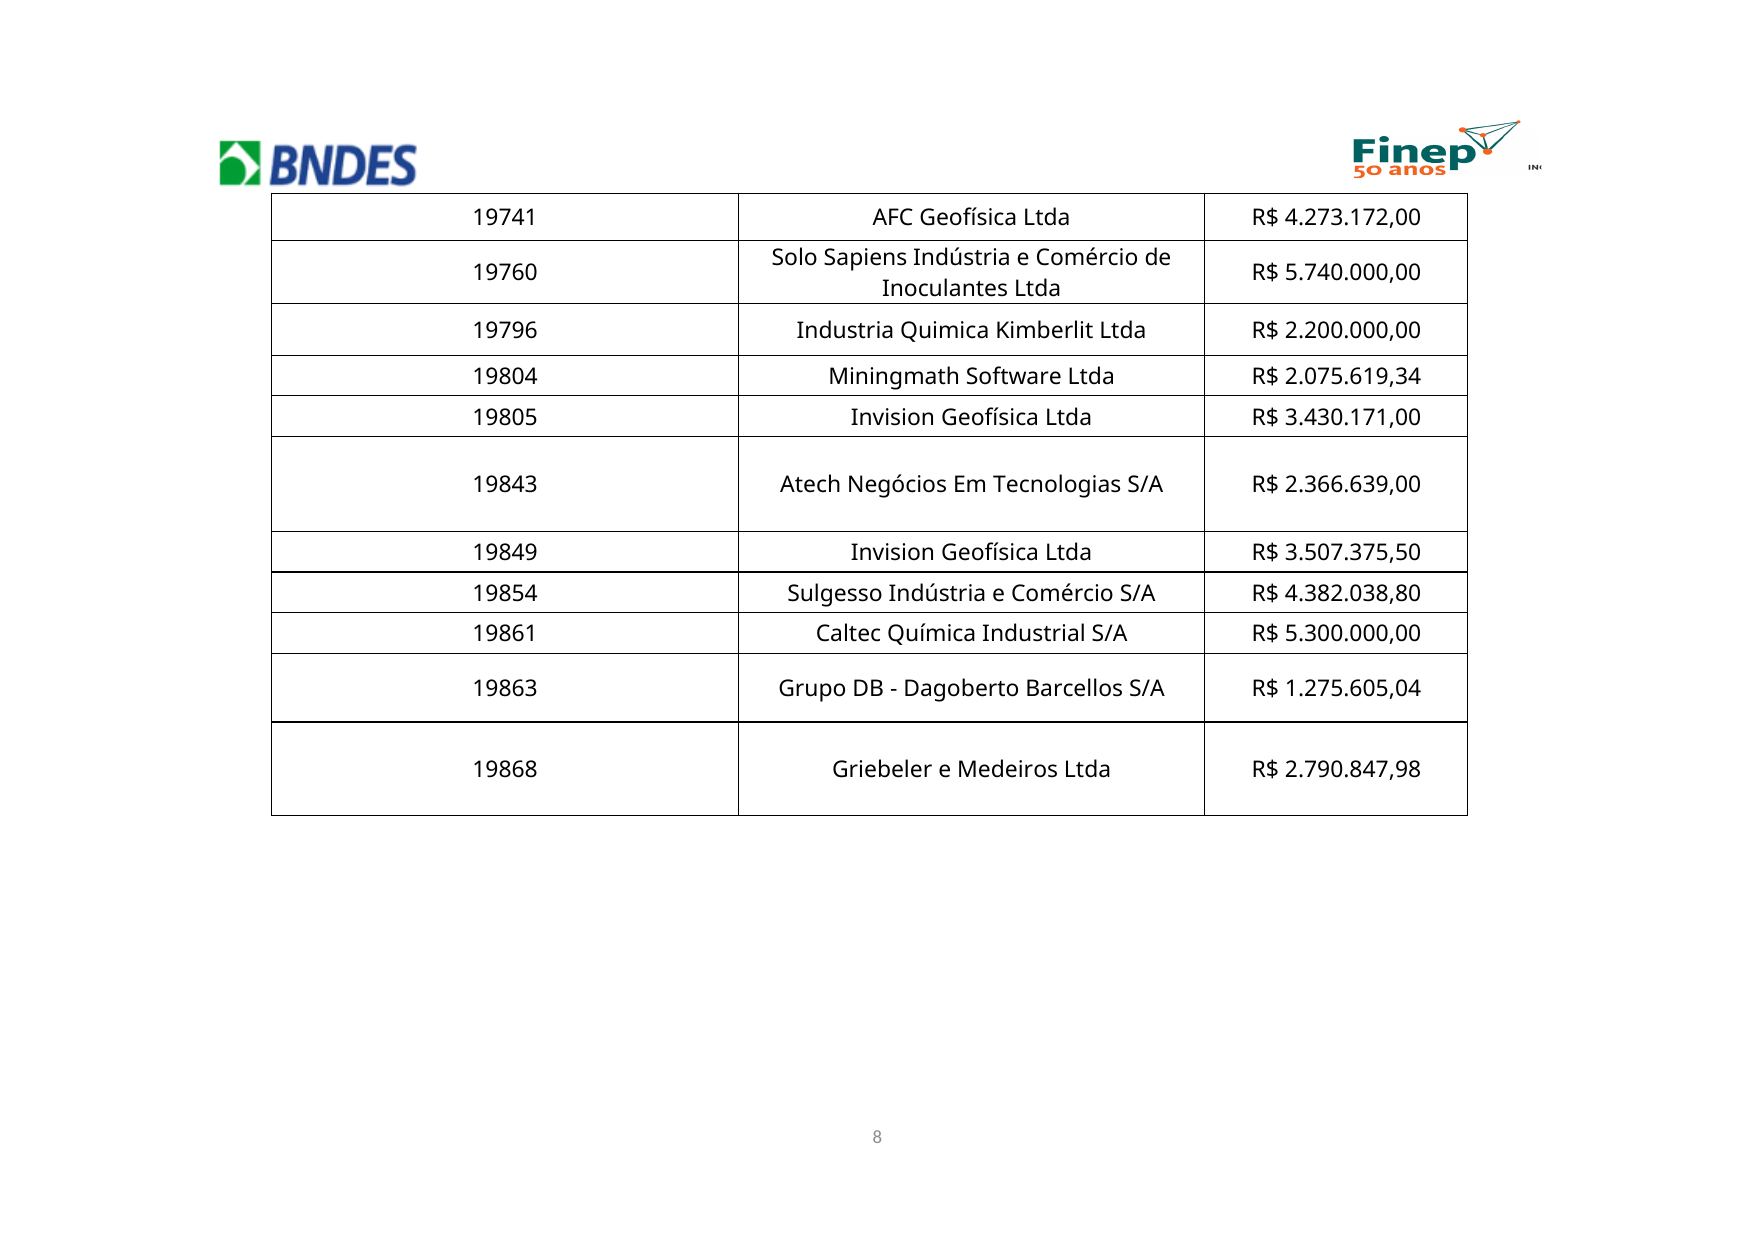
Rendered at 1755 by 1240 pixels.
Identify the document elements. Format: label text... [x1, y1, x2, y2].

table_cell 19805 [272, 396, 738, 436]
table_cell 19849 [272, 532, 738, 571]
table_cell AFC Geofísica Ltda [739, 194, 1204, 239]
table_cell R$ 2.790.847,98 [1205, 723, 1467, 815]
table_cell Invision Geofísica Ltda [739, 396, 1204, 436]
table_cell 19863 [272, 654, 738, 721]
table_cell Miningmath Software Ltda [739, 356, 1204, 395]
table_cell R$ 1.275.605,04 [1205, 654, 1467, 721]
table_cell R$ 2.075.619,34 [1205, 356, 1467, 395]
table_cell R$ 4.273.172,00 [1205, 194, 1467, 239]
table_cell R$ 5.740.000,00 [1205, 241, 1467, 303]
table_cell R$ 2.366.639,00 [1205, 437, 1467, 531]
table_cell Solo Sapiens Indústria e Comércio de Inoculantes Ltda [739, 241, 1204, 303]
table_cell Atech Negócios Em Tecnologias S/A [739, 437, 1204, 531]
table_cell 19854 [272, 573, 738, 612]
table_cell R$ 3.430.171,00 [1205, 396, 1467, 436]
table_cell 19796 [272, 304, 738, 355]
table_cell 19861 [272, 613, 738, 653]
table_cell 19868 [272, 723, 738, 815]
table_cell 19741 [272, 194, 738, 239]
table_cell Caltec Química Industrial S/A [739, 613, 1204, 653]
table_cell R$ 5.300.000,00 [1205, 613, 1467, 653]
table_cell 19804 [272, 356, 738, 395]
table_cell R$ 3.507.375,50 [1205, 532, 1467, 571]
table_cell 19760 [272, 241, 738, 303]
table_cell Industria Quimica Kimberlit Ltda [739, 304, 1204, 355]
table_cell Grupo DB - Dagoberto Barcellos S/A [739, 654, 1204, 721]
table_cell Griebeler e Medeiros Ltda [739, 723, 1204, 815]
table_cell Invision Geofísica Ltda [739, 532, 1204, 571]
table_cell 19843 [272, 437, 738, 531]
table_cell R$ 2.200.000,00 [1205, 304, 1467, 355]
table_cell R$ 4.382.038,80 [1205, 573, 1467, 612]
table_cell Sulgesso Indústria e Comércio S/A [739, 573, 1204, 612]
